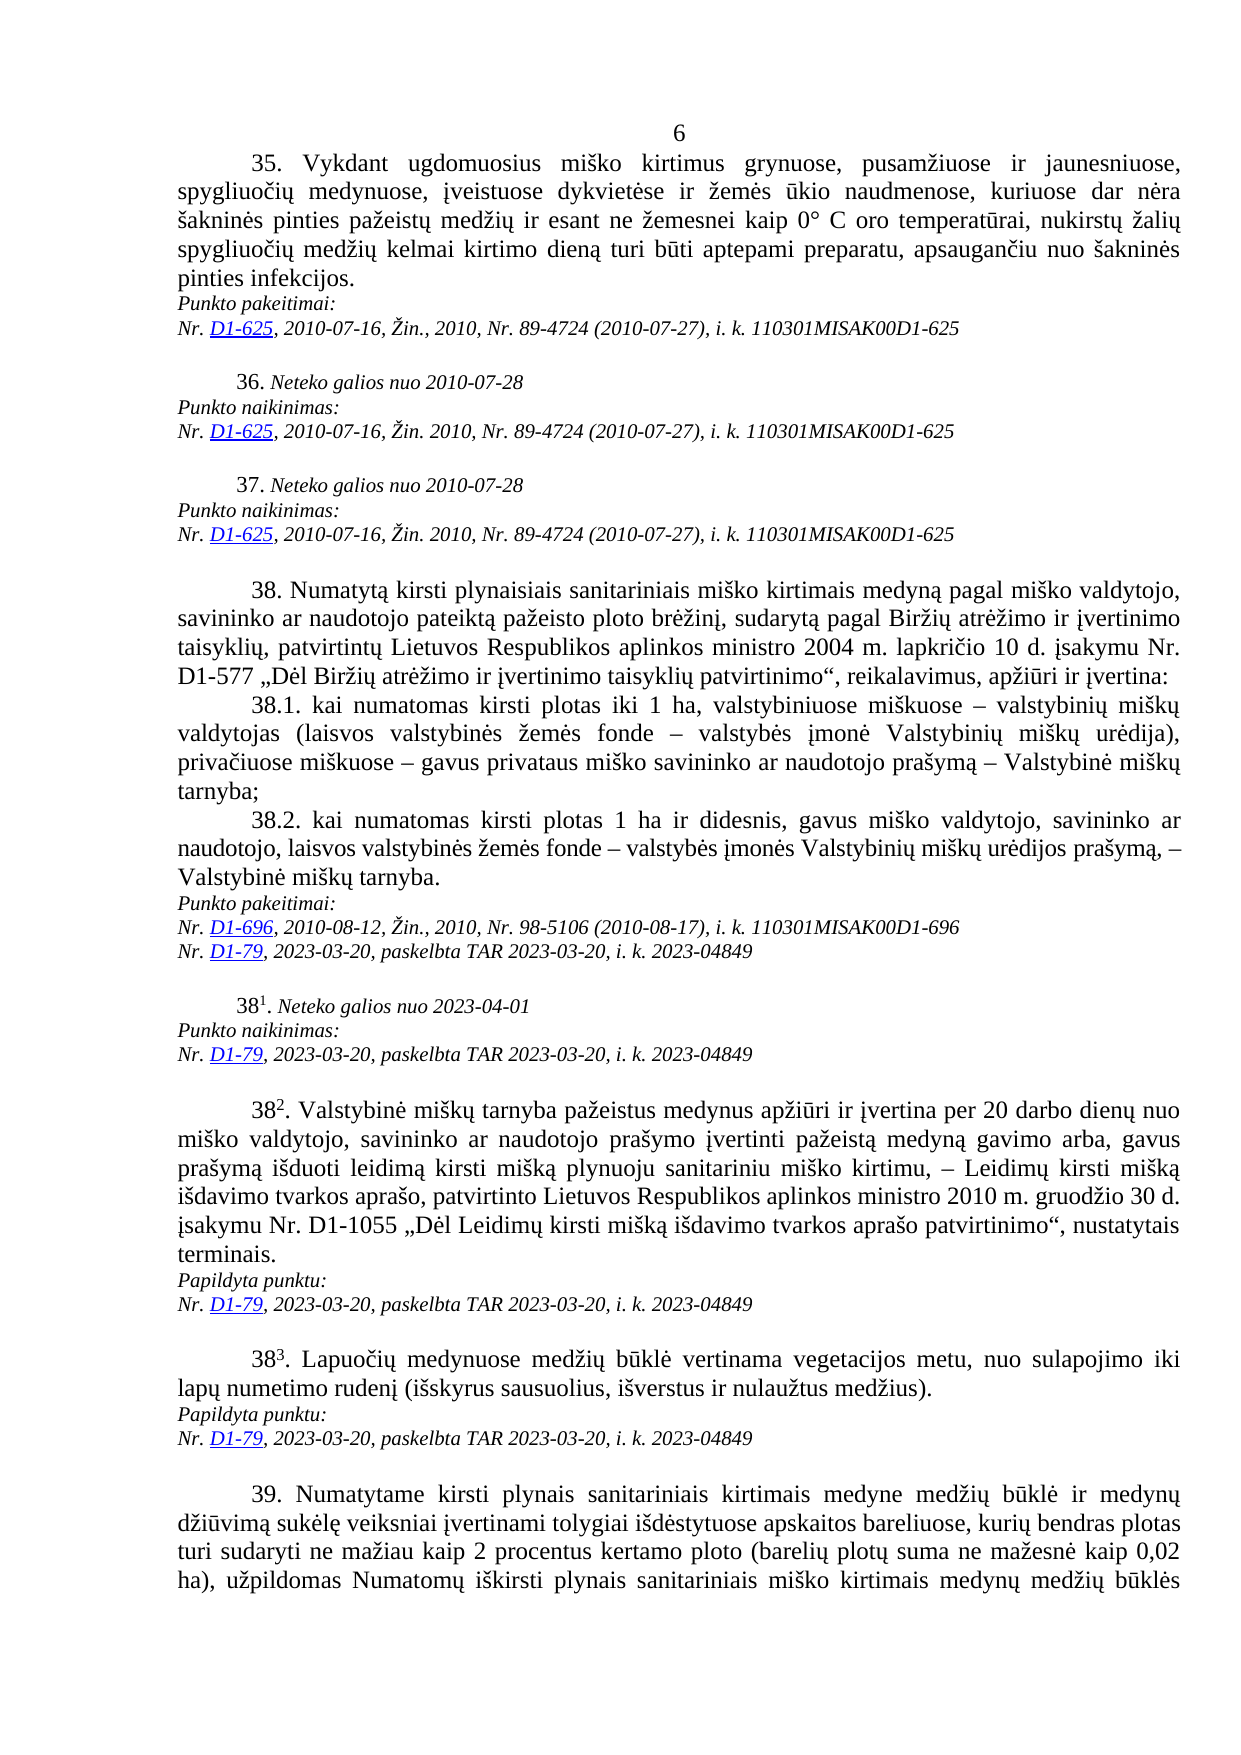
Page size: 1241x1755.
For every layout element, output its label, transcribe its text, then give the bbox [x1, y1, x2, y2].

text Nr. D1-625, 2010-07-16, Žin., 2010, Nr. 89-4724 (2010-07-27), i. k. 110301MISAK00D1-625 [177, 315, 1181, 339]
text Nr. D1-625, 2010-07-16, Žin. 2010, Nr. 89-4724 (2010-07-27), i. k. 110301MISAK00D1-625 [177, 419, 1181, 443]
text Punkto naikinimas: [177, 394, 1181, 419]
text Punkto naikinimas: [177, 498, 1181, 522]
text 35. Vykdant ugdomuosius miško kirtimus grynuose, pusamžiuose ir jaunesniuose, spygliuočių medynuose, įveistuose dykvietėse ir žemės ūkio naudmenose, kuriuose dar nėra šakninės pinties pažeistų medžių ir esant ne žemesnei kaip 0° C oro temperatūrai, nukirstų žalių spygliuočių medžių kelmai kirtimo dieną turi būti aptepami preparatu, apsaugančiu nuo šakninės pinties infekcijos. [177, 148, 1181, 291]
text 36. Neteko galios nuo 2010-07-28 [177, 368, 1181, 394]
text 39. Numatytame kirsti plynais sanitariniais kirtimais medyne medžių būklė ir medynų džiūvimą sukėlę veiksniai įvertinami tolygiai išdėstytuose apskaitos bareliuose, kurių bendras plotas turi sudaryti ne mažiau kaip 2 procentus kertamo ploto (barelių plotų suma ne mažesnė kaip 0,02 ha), užpildomas Numatomų iškirsti plynais sanitariniais miško kirtimais medynų medžių būklės [177, 1479, 1181, 1594]
text Punkto pakeitimai: [177, 891, 1181, 915]
text Nr. D1-696, 2010-08-12, Žin., 2010, Nr. 98-5106 (2010-08-17), i. k. 110301MISAK00D1-696 [177, 915, 1181, 939]
text 381. Neteko galios nuo 2023-04-01 [177, 992, 1181, 1018]
text 38.2. kai numatomas kirsti plotas 1 ha ir didesnis, gavus miško valdytojo, savininko ar naudotojo, laisvos valstybinės žemės fonde – valstybės įmonės Valstybinių miškų urėdijos prašymą, – Valstybinė miškų tarnyba. [177, 805, 1181, 891]
text 38. Numatytą kirsti plynaisiais sanitariniais miško kirtimais medyną pagal miško valdytojo, savininko ar naudotojo pateiktą pažeisto ploto brėžinį, sudarytą pagal Biržių atrėžimo ir įvertinimo taisyklių, patvirtintų Lietuvos Respublikos aplinkos ministro 2004 m. lapkričio 10 d. įsakymu Nr. D1-577 „Dėl Biržių atrėžimo ir įvertinimo taisyklių patvirtinimo“, reikalavimus, apžiūri ir įvertina: [177, 575, 1181, 690]
text 382. Valstybinė miškų tarnyba pažeistus medynus apžiūri ir įvertina per 20 darbo dienų nuo miško valdytojo, savininko ar naudotojo prašymo įvertinti pažeistą medyną gavimo arba, gavus prašymą išduoti leidimą kirsti mišką plynuoju sanitariniu miško kirtimu, – Leidimų kirsti mišką išdavimo tvarkos aprašo, patvirtinto Lietuvos Respublikos aplinkos ministro 2010 m. gruodžio 30 d. įsakymu Nr. D1-1055 „Dėl Leidimų kirsti mišką išdavimo tvarkos aprašo patvirtinimo“, nustatytais terminais. [177, 1095, 1181, 1268]
text Nr. D1-79, 2023-03-20, paskelbta TAR 2023-03-20, i. k. 2023-04849 [177, 1042, 1181, 1066]
text Punkto naikinimas: [177, 1018, 1181, 1042]
text Nr. D1-625, 2010-07-16, Žin. 2010, Nr. 89-4724 (2010-07-27), i. k. 110301MISAK00D1-625 [177, 522, 1181, 546]
text Nr. D1-79, 2023-03-20, paskelbta TAR 2023-03-20, i. k. 2023-04849 [177, 1426, 1181, 1450]
text Papildyta punktu: [177, 1268, 1181, 1292]
text Papildyta punktu: [177, 1402, 1181, 1426]
text 383. Lapuočių medynuose medžių būklė vertinama vegetacijos metu, nuo sulapojimo iki lapų numetimo rudenį (išskyrus sausuolius, išverstus ir nulaužtus medžius). [177, 1344, 1181, 1402]
text Nr. D1-79, 2023-03-20, paskelbta TAR 2023-03-20, i. k. 2023-04849 [177, 1292, 1181, 1316]
text Punkto pakeitimai: [177, 291, 1181, 315]
text Nr. D1-79, 2023-03-20, paskelbta TAR 2023-03-20, i. k. 2023-04849 [177, 939, 1181, 963]
text 38.1. kai numatomas kirsti plotas iki 1 ha, valstybiniuose miškuose – valstybinių miškų valdytojas (laisvos valstybinės žemės fonde – valstybės įmonė Valstybinių miškų urėdija), privačiuose miškuose – gavus privataus miško savininko ar naudotojo prašymą – Valstybinė miškų tarnyba; [177, 690, 1181, 805]
text 37. Neteko galios nuo 2010-07-28 [177, 471, 1181, 498]
